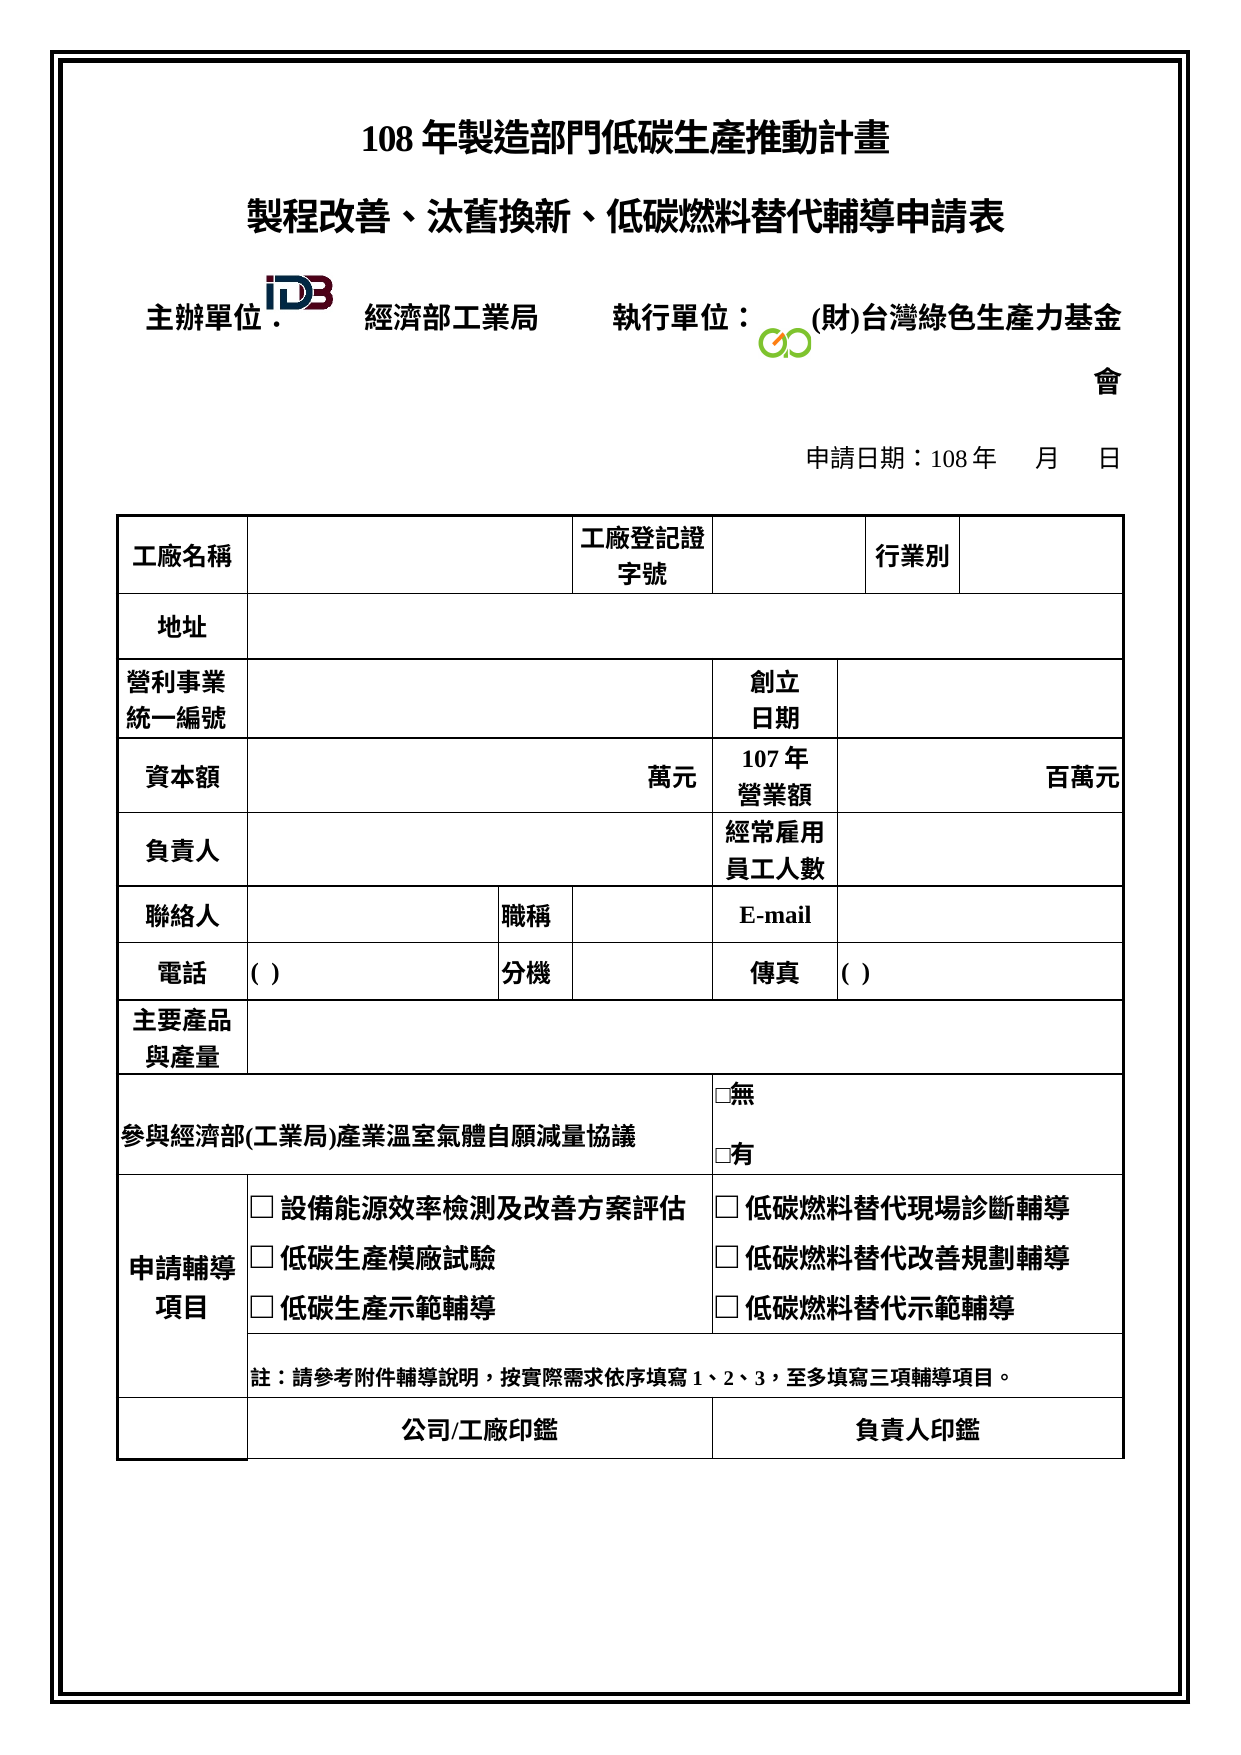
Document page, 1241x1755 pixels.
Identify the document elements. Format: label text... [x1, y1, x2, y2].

table_cell 負責人 [119, 813, 247, 885]
table_cell [248, 887, 498, 942]
table_cell [838, 813, 1122, 885]
table_cell [248, 1001, 1122, 1073]
table_cell [573, 943, 712, 999]
table_header [713, 517, 865, 593]
table_cell [248, 813, 712, 885]
table_cell 聯絡人 [119, 887, 247, 942]
table_cell [838, 660, 1122, 737]
table_cell 參與經濟部(工業局)產業溫室氣體自願減量協議 [119, 1075, 712, 1174]
table_cell 地址 [119, 594, 247, 658]
text 108年製造部門低碳生產推動計畫 [131, 118, 1122, 159]
table_cell 申請輔導項目 [119, 1175, 247, 1397]
table_header [960, 517, 1122, 593]
table_header 工廠登記證字號 [573, 517, 712, 593]
table_cell 主要產品 與產量 [119, 1001, 247, 1073]
table_cell [248, 594, 1122, 658]
table_cell 萬元 [248, 739, 712, 811]
table_cell [573, 887, 712, 942]
text 申請日期：108年 月 日 [118, 438, 1122, 474]
table_cell [119, 1398, 247, 1458]
table_cell □ 低碳燃料替代現場診斷輔導 □ 低碳燃料替代改善規劃輔導 □ 低碳燃料替代示範輔導 [713, 1175, 1122, 1333]
table_cell □ 設備能源效率檢測及改善方案評估 □ 低碳生產模廠試驗 □ 低碳生產示範輔導 [248, 1175, 712, 1333]
table_cell 資本額 [119, 739, 247, 811]
table_cell 職稱 [499, 887, 572, 942]
table_cell 百萬元 [838, 739, 1122, 811]
table_cell 107年 營業額 [713, 739, 837, 811]
table_cell ( ) [248, 943, 498, 999]
table_cell 營利事業 統一編號 [119, 660, 247, 737]
table_cell 負責人印鑑 [713, 1398, 1122, 1458]
table_cell E-mail [713, 887, 837, 942]
table_cell 公司/工廠印鑑 [248, 1398, 712, 1458]
table_header 行業別 [866, 517, 959, 593]
table_cell 電話 [119, 943, 247, 999]
table_cell [838, 887, 1122, 942]
table_cell 傳真 [713, 943, 837, 999]
text 製程改善、汰舊換新、低碳燃料替代輔導申請表 [131, 197, 1122, 239]
table_cell [248, 660, 712, 737]
text 主辦單位： 經濟部工業局 執行單位：(財)台灣綠色生產力基金會 [118, 295, 1122, 401]
table_cell 分機 [499, 943, 572, 999]
table_cell 註：請參考附件輔導說明，按實際需求依序填寫1、2、3，至多填寫三項輔導項目。 [248, 1334, 1122, 1397]
table_cell □無 □有 [713, 1075, 1122, 1174]
table_header 工廠名稱 [119, 517, 247, 593]
table_cell 創立 日期 [713, 660, 837, 737]
table_cell ( ) [838, 943, 1122, 999]
table_header [248, 517, 572, 593]
table_cell 經常雇用 員工人數 [713, 813, 837, 885]
